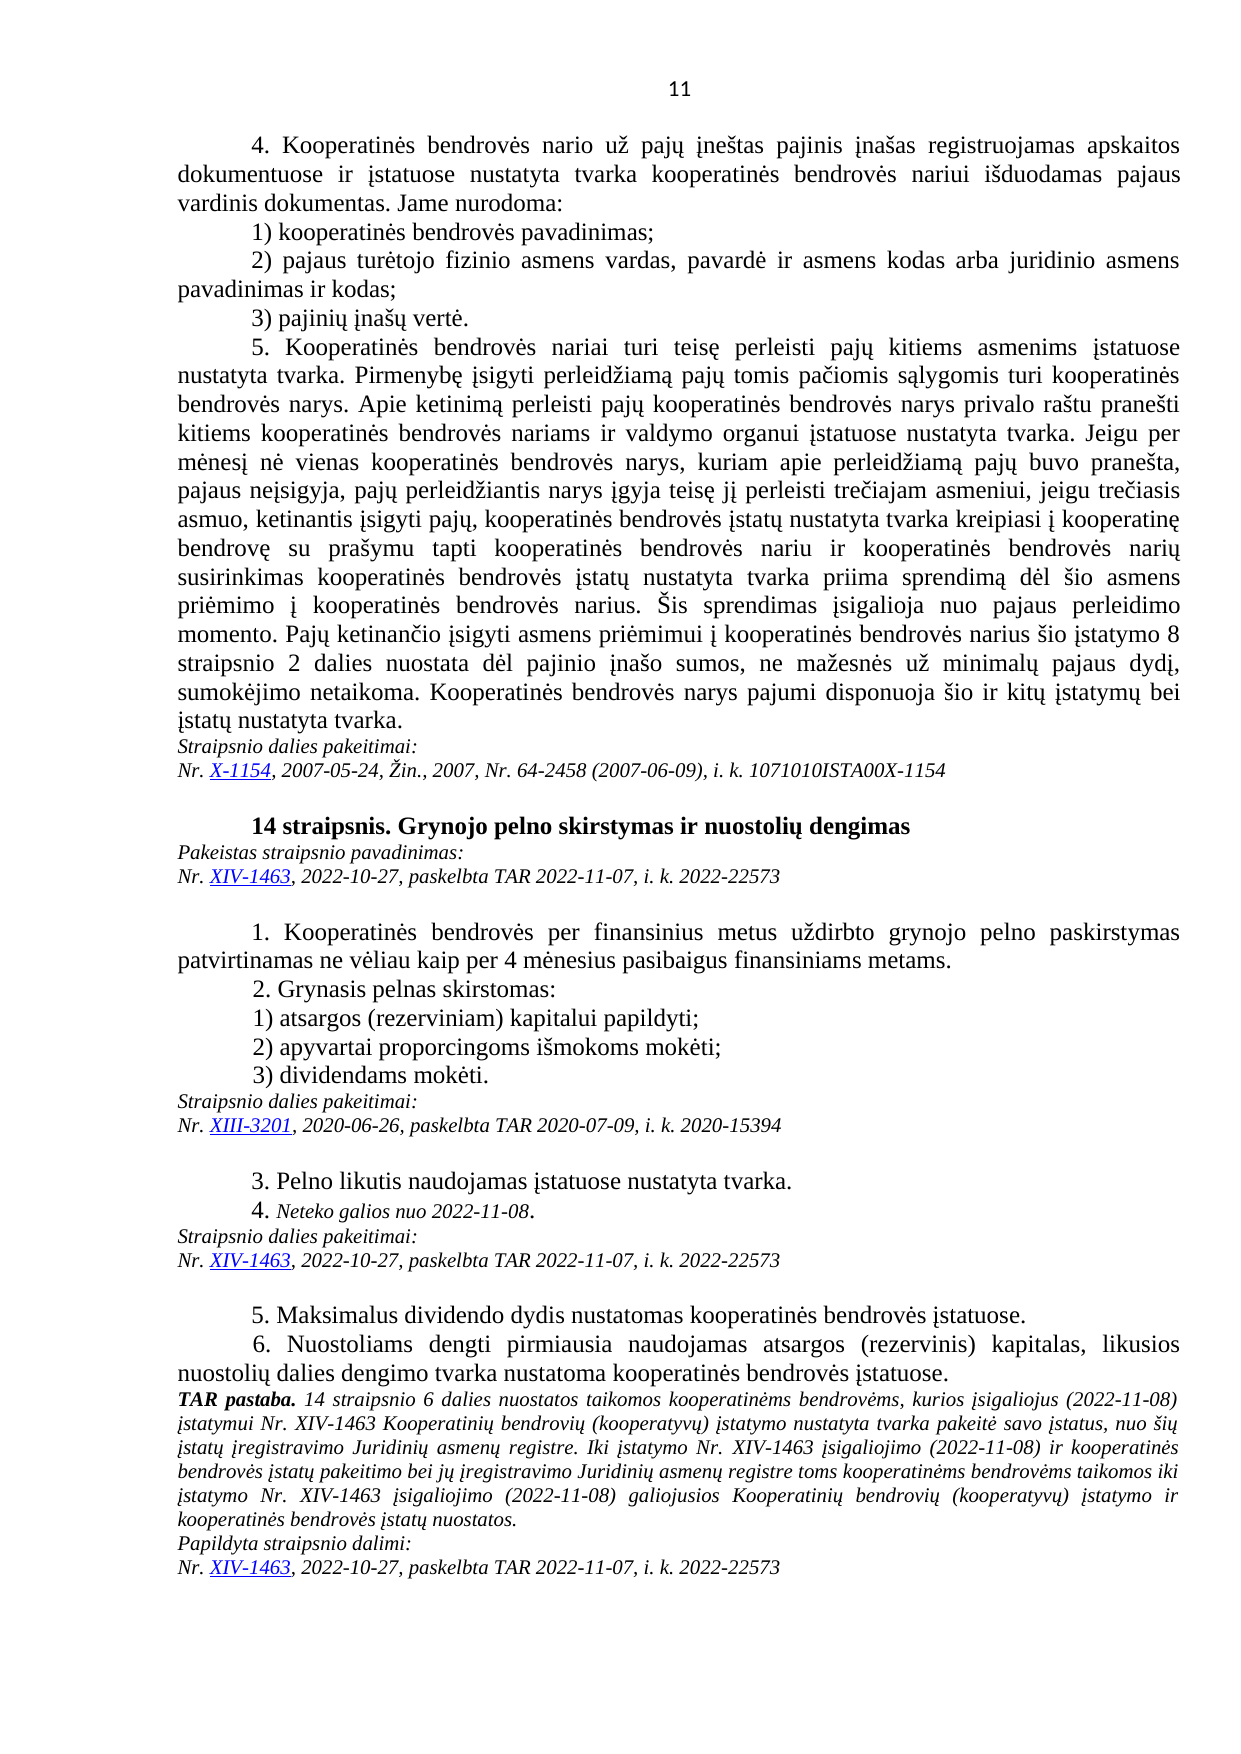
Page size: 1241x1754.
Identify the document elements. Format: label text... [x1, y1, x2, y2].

text 5. Kooperatinės bendrovės nariai turi teisę perleisti pajų kitiems asmenims įstatuose nustatyta tvarka. Pirmenybę įsigyti perleidžiamą pajų tomis pačiomis sąlygomis turi kooperatinės bendrovės narys. Apie ketinimą perleisti pajų kooperatinės bendrovės narys privalo raštu pranešti kitiems kooperatinės bendrovės nariams ir valdymo organui įstatuose nustatyta tvarka. Jeigu per mėnesį nė vienas kooperatinės bendrovės narys, kuriam apie perleidžiamą pajų buvo pranešta, pajaus neįsigyja, pajų perleidžiantis narys įgyja teisę jį perleisti trečiajam asmeniui, jeigu trečiasis asmuo, ketinantis įsigyti pajų, kooperatinės bendrovės įstatų nustatyta tvarka kreipiasi į kooperatinę bendrovę su prašymu tapti kooperatinės bendrovės nariu ir kooperatinės bendrovės narių susirinkimas kooperatinės bendrovės įstatų nustatyta tvarka priima sprendimą dėl šio asmens priėmimo į kooperatinės bendrovės narius. Šis sprendimas įsigalioja nuo pajaus perleidimo momento. Pajų ketinančio įsigyti asmens priėmimui į kooperatinės bendrovės narius šio įstatymo 8 straipsnio 2 dalies nuostata dėl pajinio įnašo sumos, ne mažesnės už minimalų pajaus dydį, sumokėjimo netaikoma. Kooperatinės bendrovės narys pajumi disponuoja šio ir kitų įstatymų bei įstatų nustatyta tvarka. [177, 332, 1181, 734]
text 5. Maksimalus dividendo dydis nustatomas kooperatinės bendrovės įstatuose. [177, 1301, 1181, 1329]
text 1. Kooperatinės bendrovės per finansinius metus uždirbto grynojo pelno paskirstymas patvirtinamas ne vėliau kaip per 4 mėnesius pasibaigus finansiniams metams. [177, 917, 1181, 974]
text 2) pajaus turėtojo fizinio asmens vardas, pavardė ir asmens kodas arba juridinio asmens pavadinimas ir kodas; [177, 246, 1181, 303]
text Papildyta straipsnio dalimi: [177, 1531, 1181, 1555]
text Nr. X-1154, 2007-05-24, Žin., 2007, Nr. 64-2458 (2007-06-09), i. k. 1071010ISTA00X-1154 [177, 758, 1181, 782]
text Nr. XIV-1463, 2022-10-27, paskelbta TAR 2022-11-07, i. k. 2022-22573 [177, 1248, 1181, 1272]
text 3. Pelno likutis naudojamas įstatuose nustatyta tvarka. [177, 1166, 1181, 1195]
text TAR pastaba. 14 straipsnio 6 dalies nuostatos taikomos kooperatinėms bendrovėms, kurios įsigaliojus (2022-11-08) įstatymui Nr. XIV-1463 Kooperatinių bendrovių (kooperatyvų) įstatymo nustatyta tvarka pakeitė savo įstatus, nuo šių įstatų įregistravimo Juridinių asmenų registre. Iki įstatymo Nr. XIV-1463 įsigaliojimo (2022-11-08) ir kooperatinės bendrovės įstatų pakeitimo bei jų įregistravimo Juridinių asmenų registre toms kooperatinėms bendrovėms taikomos iki įstatymo Nr. XIV-1463 įsigaliojimo (2022-11-08) galiojusios Kooperatinių bendrovių (kooperatyvų) įstatymo ir kooperatinės bendrovės įstatų nuostatos. [177, 1387, 1181, 1531]
text Nr. XIV-1463, 2022-10-27, paskelbta TAR 2022-11-07, i. k. 2022-22573 [177, 864, 1181, 888]
text 1) kooperatinės bendrovės pavadinimas; [177, 217, 1181, 246]
text Straipsnio dalies pakeitimai: [177, 1089, 1181, 1113]
text 1) atsargos (rezerviniam) kapitalui papildyti; [177, 1003, 1181, 1032]
text Nr. XIII-3201, 2020-06-26, paskelbta TAR 2020-07-09, i. k. 2020-15394 [177, 1113, 1181, 1137]
text 2) apyvartai proporcingoms išmokoms mokėti; [177, 1032, 1181, 1061]
text 4. Kooperatinės bendrovės nario už pajų įneštas pajinis įnašas registruojamas apskaitos dokumentuose ir įstatuose nustatyta tvarka kooperatinės bendrovės nariui išduodamas pajaus vardinis dokumentas. Jame nurodoma: [177, 131, 1181, 217]
text 6. Nuostoliams dengti pirmiausia naudojamas atsargos (rezervinis) kapitalas, likusios nuostolių dalies dengimo tvarka nustatoma kooperatinės bendrovės įstatuose. [177, 1329, 1181, 1387]
text 14 straipsnis. Grynojo pelno skirstymas ir nuostolių dengimas [177, 811, 1181, 840]
text 3) dividendams mokėti. [177, 1061, 1181, 1089]
text 4. Neteko galios nuo 2022-11-08. [177, 1195, 1181, 1224]
text Pakeistas straipsnio pavadinimas: [177, 840, 1181, 864]
text Nr. XIV-1463, 2022-10-27, paskelbta TAR 2022-11-07, i. k. 2022-22573 [177, 1555, 1181, 1579]
text Straipsnio dalies pakeitimai: [177, 734, 1181, 758]
text 2. Grynasis pelnas skirstomas: [177, 974, 1181, 1003]
text 3) pajinių įnašų vertė. [177, 303, 1181, 332]
text Straipsnio dalies pakeitimai: [177, 1224, 1181, 1248]
